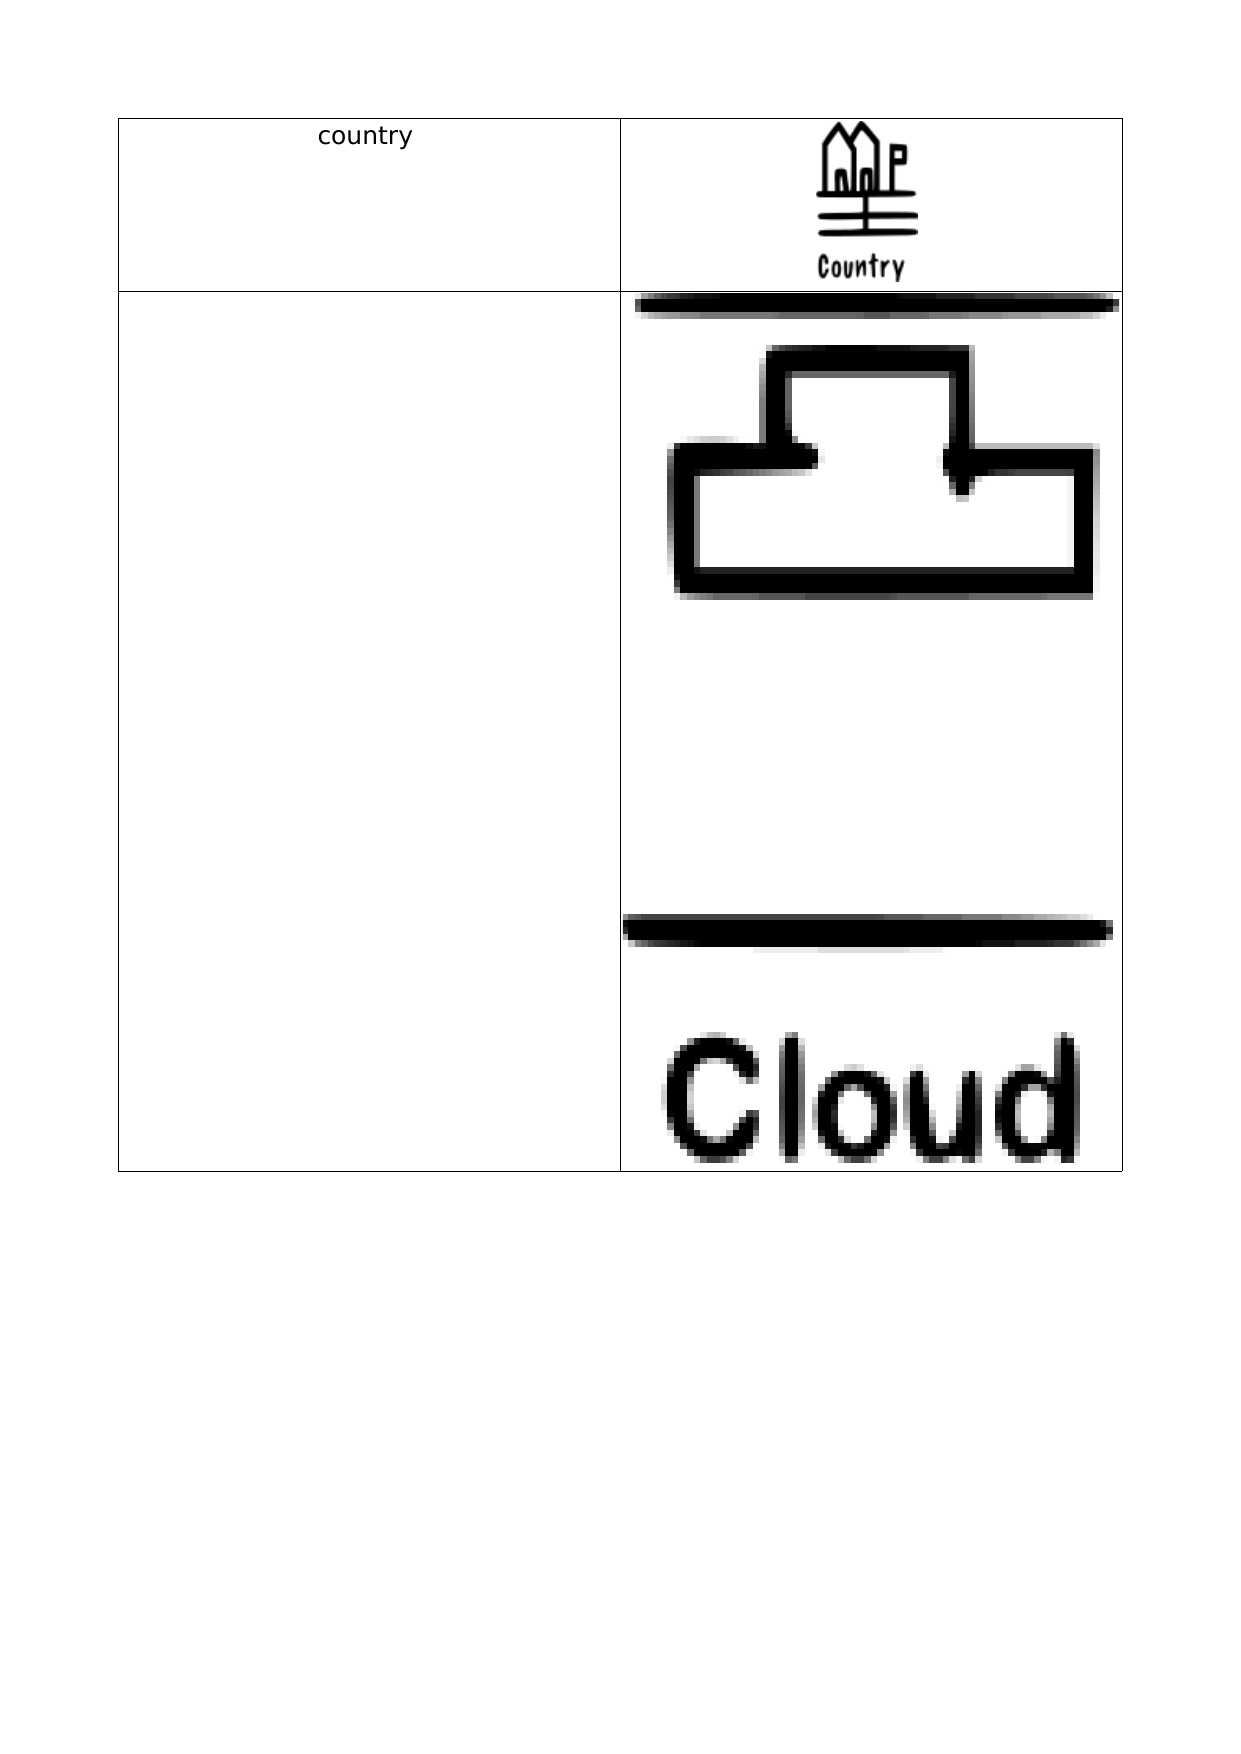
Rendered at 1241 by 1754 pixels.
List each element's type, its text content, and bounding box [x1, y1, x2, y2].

picture [816, 121, 918, 282]
table_cell [119, 292, 620, 1171]
table_cell country [119, 119, 620, 291]
picture [622, 293, 1120, 1163]
table_cell [621, 119, 1122, 291]
table_cell [621, 292, 1122, 1171]
